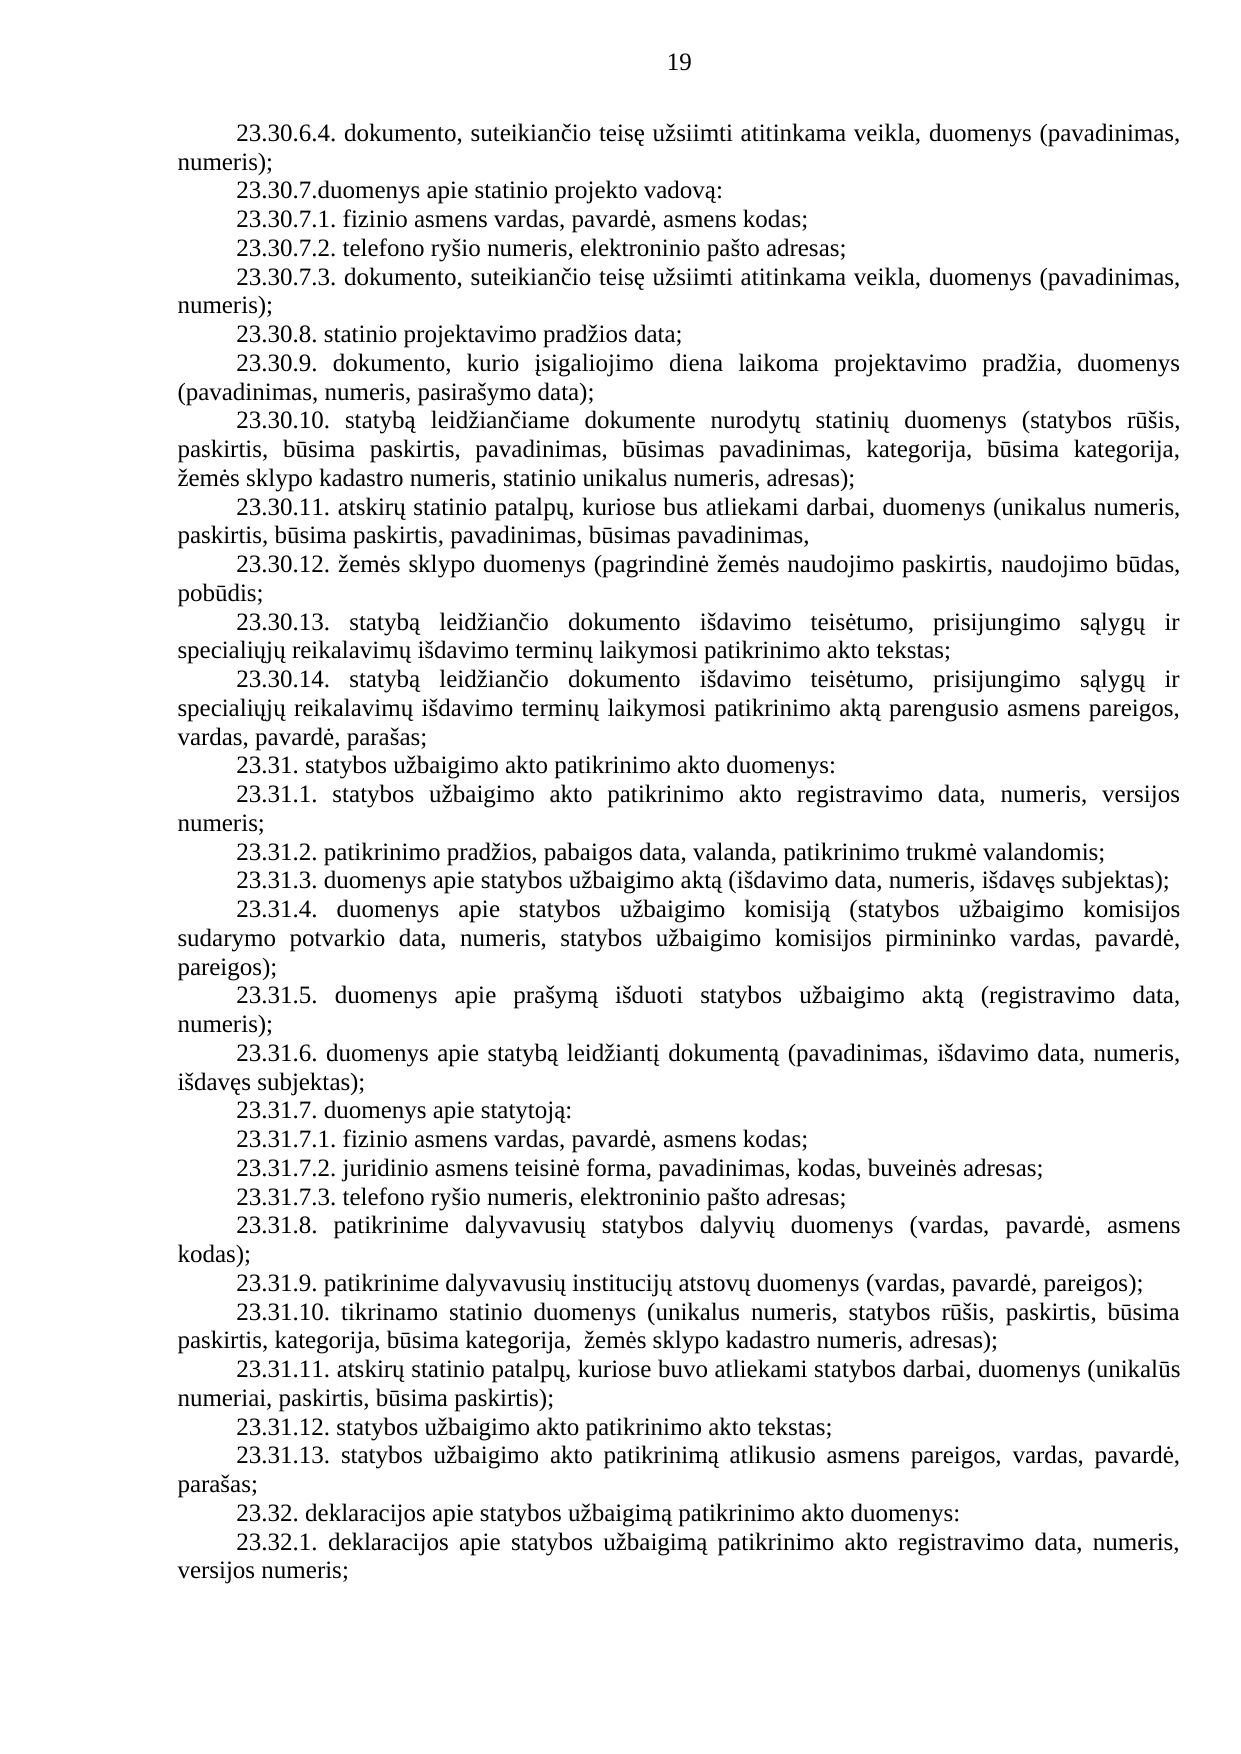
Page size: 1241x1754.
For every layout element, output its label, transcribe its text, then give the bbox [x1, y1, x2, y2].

text 23.30.7.3. dokumento, suteikiančio teisę užsiimti atitinkama veikla, duomenys (pavadinimas, numeris); [177, 262, 1181, 319]
text 23.30.7.2. telefono ryšio numeris, elektroninio pašto adresas; [177, 233, 1181, 262]
text 23.31.11. atskirų statinio patalpų, kuriose buvo atliekami statybos darbai, duomenys (unikalūs numeriai, paskirtis, būsima paskirtis); [177, 1354, 1181, 1412]
text 23.31.13. statybos užbaigimo akto patikrinimą atlikusio asmens pareigos, vardas, pavardė, parašas; [177, 1441, 1181, 1498]
text 23.31.7.3. telefono ryšio numeris, elektroninio pašto adresas; [177, 1182, 1181, 1211]
text 23.30.9. dokumento, kurio įsigaliojimo diena laikoma projektavimo pradžia, duomenys (pavadinimas, numeris, pasirašymo data); [177, 348, 1181, 406]
text 23.30.6.4. dokumento, suteikiančio teisę užsiimti atitinkama veikla, duomenys (pavadinimas, numeris); [177, 118, 1181, 176]
text 23.31.7.1. fizinio asmens vardas, pavardė, asmens kodas; [177, 1124, 1181, 1153]
text 23.32. deklaracijos apie statybos užbaigimą patikrinimo akto duomenys: [177, 1498, 1181, 1527]
text 23.32.1. deklaracijos apie statybos užbaigimą patikrinimo akto registravimo data, numeris, versijos numeris; [177, 1527, 1181, 1584]
text 23.30.7.1. fizinio asmens vardas, pavardė, asmens kodas; [177, 204, 1181, 233]
text 23.30.11. atskirų statinio patalpų, kuriose bus atliekami darbai, duomenys (unikalus numeris, paskirtis, būsima paskirtis, pavadinimas, būsimas pavadinimas, [177, 492, 1181, 549]
text 23.30.14. statybą leidžiančio dokumento išdavimo teisėtumo, prisijungimo sąlygų ir specialiųjų reikalavimų išdavimo terminų laikymosi patikrinimo aktą parengusio asmens pareigos, vardas, pavardė, parašas; [177, 664, 1181, 751]
text 23.31.3. duomenys apie statybos užbaigimo aktą (išdavimo data, numeris, išdavęs subjektas); [177, 866, 1181, 894]
text 23.31.7. duomenys apie statytoją: [177, 1096, 1181, 1124]
text 23.30.10. statybą leidžiančiame dokumente nurodytų statinių duomenys (statybos rūšis, paskirtis, būsima paskirtis, pavadinimas, būsimas pavadinimas, kategorija, būsima kategorija, žemės sklypo kadastro numeris, statinio unikalus numeris, adresas); [177, 406, 1181, 492]
text 23.31.10. tikrinamo statinio duomenys (unikalus numeris, statybos rūšis, paskirtis, būsima paskirtis, kategorija, būsima kategorija, žemės sklypo kadastro numeris, adresas); [177, 1297, 1181, 1354]
text 23.31.6. duomenys apie statybą leidžiantį dokumentą (pavadinimas, išdavimo data, numeris, išdavęs subjektas); [177, 1038, 1181, 1096]
text 23.31. statybos užbaigimo akto patikrinimo akto duomenys: [177, 751, 1181, 779]
text 23.30.8. statinio projektavimo pradžios data; [177, 319, 1181, 348]
text 23.30.13. statybą leidžiančio dokumento išdavimo teisėtumo, prisijungimo sąlygų ir specialiųjų reikalavimų išdavimo terminų laikymosi patikrinimo akto tekstas; [177, 607, 1181, 664]
text 23.31.1. statybos užbaigimo akto patikrinimo akto registravimo data, numeris, versijos numeris; [177, 779, 1181, 837]
text 23.31.2. patikrinimo pradžios, pabaigos data, valanda, patikrinimo trukmė valandomis; [177, 837, 1181, 866]
text 23.31.8. patikrinime dalyvavusių statybos dalyvių duomenys (vardas, pavardė, asmens kodas); [177, 1211, 1181, 1268]
text 23.31.12. statybos užbaigimo akto patikrinimo akto tekstas; [177, 1412, 1181, 1441]
text 23.31.4. duomenys apie statybos užbaigimo komisiją (statybos užbaigimo komisijos sudarymo potvarkio data, numeris, statybos užbaigimo komisijos pirmininko vardas, pavardė, pareigos); [177, 894, 1181, 981]
text 23.31.9. patikrinime dalyvavusių institucijų atstovų duomenys (vardas, pavardė, pareigos); [177, 1268, 1181, 1297]
text 23.31.5. duomenys apie prašymą išduoti statybos užbaigimo aktą (registravimo data, numeris); [177, 981, 1181, 1038]
text 23.31.7.2. juridinio asmens teisinė forma, pavadinimas, kodas, buveinės adresas; [177, 1153, 1181, 1182]
text 23.30.12. žemės sklypo duomenys (pagrindinė žemės naudojimo paskirtis, naudojimo būdas, pobūdis; [177, 549, 1181, 607]
text 23.30.7.duomenys apie statinio projekto vadovą: [177, 176, 1181, 204]
